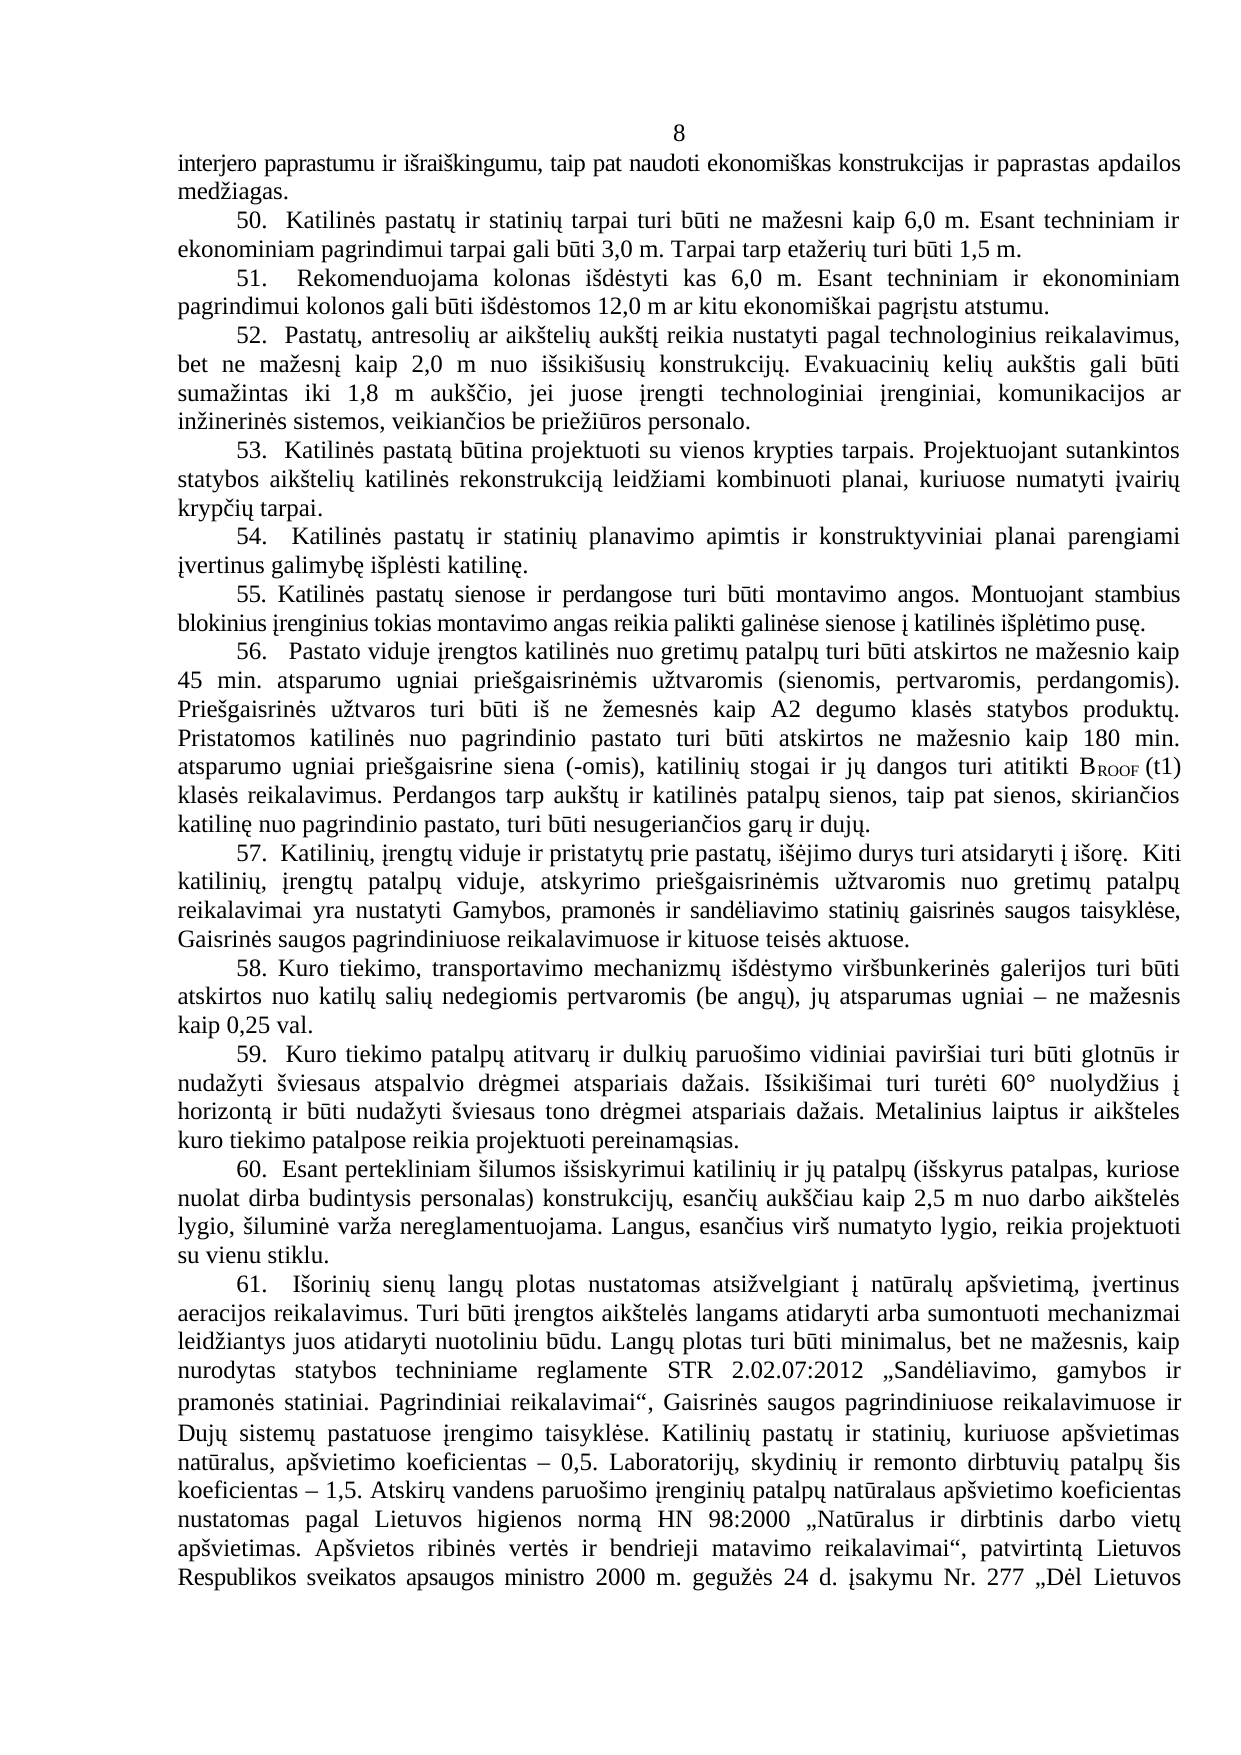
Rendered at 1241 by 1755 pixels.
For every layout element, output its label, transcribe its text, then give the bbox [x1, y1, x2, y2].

text 59. Kuro tiekimo patalpų atitvarų ir dulkių paruošimo vidiniai paviršiai turi būti glotnūs ir nudažyti šviesaus atspalvio drėgmei atspariais dažais. Išsikišimai turi turėti 60° nuolydžius į horizontą ir būti nudažyti šviesaus tono drėgmei atspariais dažais. Metalinius laiptus ir aikšteles kuro tiekimo patalpose reikia projektuoti pereinamąsias. [177, 1039, 1181, 1154]
text 56. Pastato viduje įrengtos katilinės nuo gretimų patalpų turi būti atskirtos ne mažesnio kaip 45 min. atsparumo ugniai priešgaisrinėmis užtvaromis (sienomis, pertvaromis, perdangomis). Priešgaisrinės užtvaros turi būti iš ne žemesnės kaip A2 degumo klasės statybos produktų. Pristatomos katilinės nuo pagrindinio pastato turi būti atskirtos ne mažesnio kaip 180 min. atsparumo ugniai priešgaisrine siena (-omis), katilinių stogai ir jų dangos turi atitikti BROOF (t1) klasės reikalavimus. Perdangos tarp aukštų ir katilinės patalpų sienos, taip pat sienos, skiriančios katilinę nuo pagrindinio pastato, turi būti nesugeriančios garų ir dujų. [177, 636, 1181, 838]
text 61. Išorinių sienų langų plotas nustatomas atsižvelgiant į natūralų apšvietimą, įvertinus aeracijos reikalavimus. Turi būti įrengtos aikštelės langams atidaryti arba sumontuoti mechanizmai leidžiantys juos atidaryti nuotoliniu būdu. Langų plotas turi būti minimalus, bet ne mažesnis, kaip nurodytas statybos techniniame reglamente STR 2.02.07:2012 „Sandėliavimo, gamybos ir pramonės statiniai. Pagrindiniai reikalavimai“, Gaisrinės saugos pagrindiniuose reikalavimuose ir Dujų sistemų pastatuose įrengimo taisyklėse. Katilinių pastatų ir statinių, kuriuose apšvietimas natūralus, apšvietimo koeficientas – 0,5. Laboratorijų, skydinių ir remonto dirbtuvių patalpų šis koeficientas – 1,5. Atskirų vandens paruošimo įrenginių patalpų natūralaus apšvietimo koeficientas nustatomas pagal Lietuvos higienos normą HN 98:2000 „Natūralus ir dirbtinis darbo vietų apšvietimas. Apšvietos ribinės vertės ir bendrieji matavimo reikalavimai“, patvirtintą Lietuvos Respublikos sveikatos apsaugos ministro 2000 m. gegužės 24 d. įsakymu Nr. 277 „Dėl Lietuvos [177, 1269, 1181, 1590]
text 58. Kuro tiekimo, transportavimo mechanizmų išdėstymo viršbunkerinės galerijos turi būti atskirtos nuo katilų salių nedegiomis pertvaromis (be angų), jų atsparumas ugniai – ne mažesnis kaip 0,25 val. [177, 953, 1181, 1039]
text 57. Katilinių, įrengtų viduje ir pristatytų prie pastatų, išėjimo durys turi atsidaryti į išorę. Kiti katilinių, įrengtų patalpų viduje, atskyrimo priešgaisrinėmis užtvaromis nuo gretimų patalpų reikalavimai yra nustatyti Gamybos, pramonės ir sandėliavimo statinių gaisrinės saugos taisyklėse, Gaisrinės saugos pagrindiniuose reikalavimuose ir kituose teisės aktuose. [177, 838, 1181, 953]
text 53. Katilinės pastatą būtina projektuoti su vienos krypties tarpais. Projektuojant sutankintos statybos aikštelių katilinės rekonstrukciją leidžiami kombinuoti planai, kuriuose numatyti įvairių krypčių tarpai. [177, 435, 1181, 521]
text 55. Katilinės pastatų sienose ir perdangose turi būti montavimo angos. Montuojant stambius blokinius įrenginius tokias montavimo angas reikia palikti galinėse sienose į katilinės išplėtimo pusę. [177, 579, 1181, 636]
text 50. Katilinės pastatų ir statinių tarpai turi būti ne mažesni kaip 6,0 m. Esant techniniam ir ekonominiam pagrindimui tarpai gali būti 3,0 m. Tarpai tarp etažerių turi būti 1,5 m. [177, 205, 1181, 263]
text 60. Esant pertekliniam šilumos išsiskyrimui katilinių ir jų patalpų (išskyrus patalpas, kuriose nuolat dirba budintysis personalas) konstrukcijų, esančių aukščiau kaip 2,5 m nuo darbo aikštelės lygio, šiluminė varža nereglamentuojama. Langus, esančius virš numatyto lygio, reikia projektuoti su vienu stiklu. [177, 1154, 1181, 1269]
text 52. Pastatų, antresolių ar aikštelių aukštį reikia nustatyti pagal technologinius reikalavimus, bet ne mažesnį kaip 2,0 m nuo išsikišusių konstrukcijų. Evakuacinių kelių aukštis gali būti sumažintas iki 1,8 m aukščio, jei juose įrengti technologiniai įrenginiai, komunikacijos ar inžinerinės sistemos, veikiančios be priežiūros personalo. [177, 320, 1181, 435]
text interjero paprastumu ir išraiškingumu, taip pat naudoti ekonomiškas konstrukcijas ir paprastas apdailos medžiagas. [177, 148, 1181, 205]
text 51. Rekomenduojama kolonas išdėstyti kas 6,0 m. Esant techniniam ir ekonominiam pagrindimui kolonos gali būti išdėstomos 12,0 m ar kitu ekonomiškai pagrįstu atstumu. [177, 263, 1181, 320]
text 54. Katilinės pastatų ir statinių planavimo apimtis ir konstruktyviniai planai parengiami įvertinus galimybę išplėsti katilinę. [177, 521, 1181, 579]
